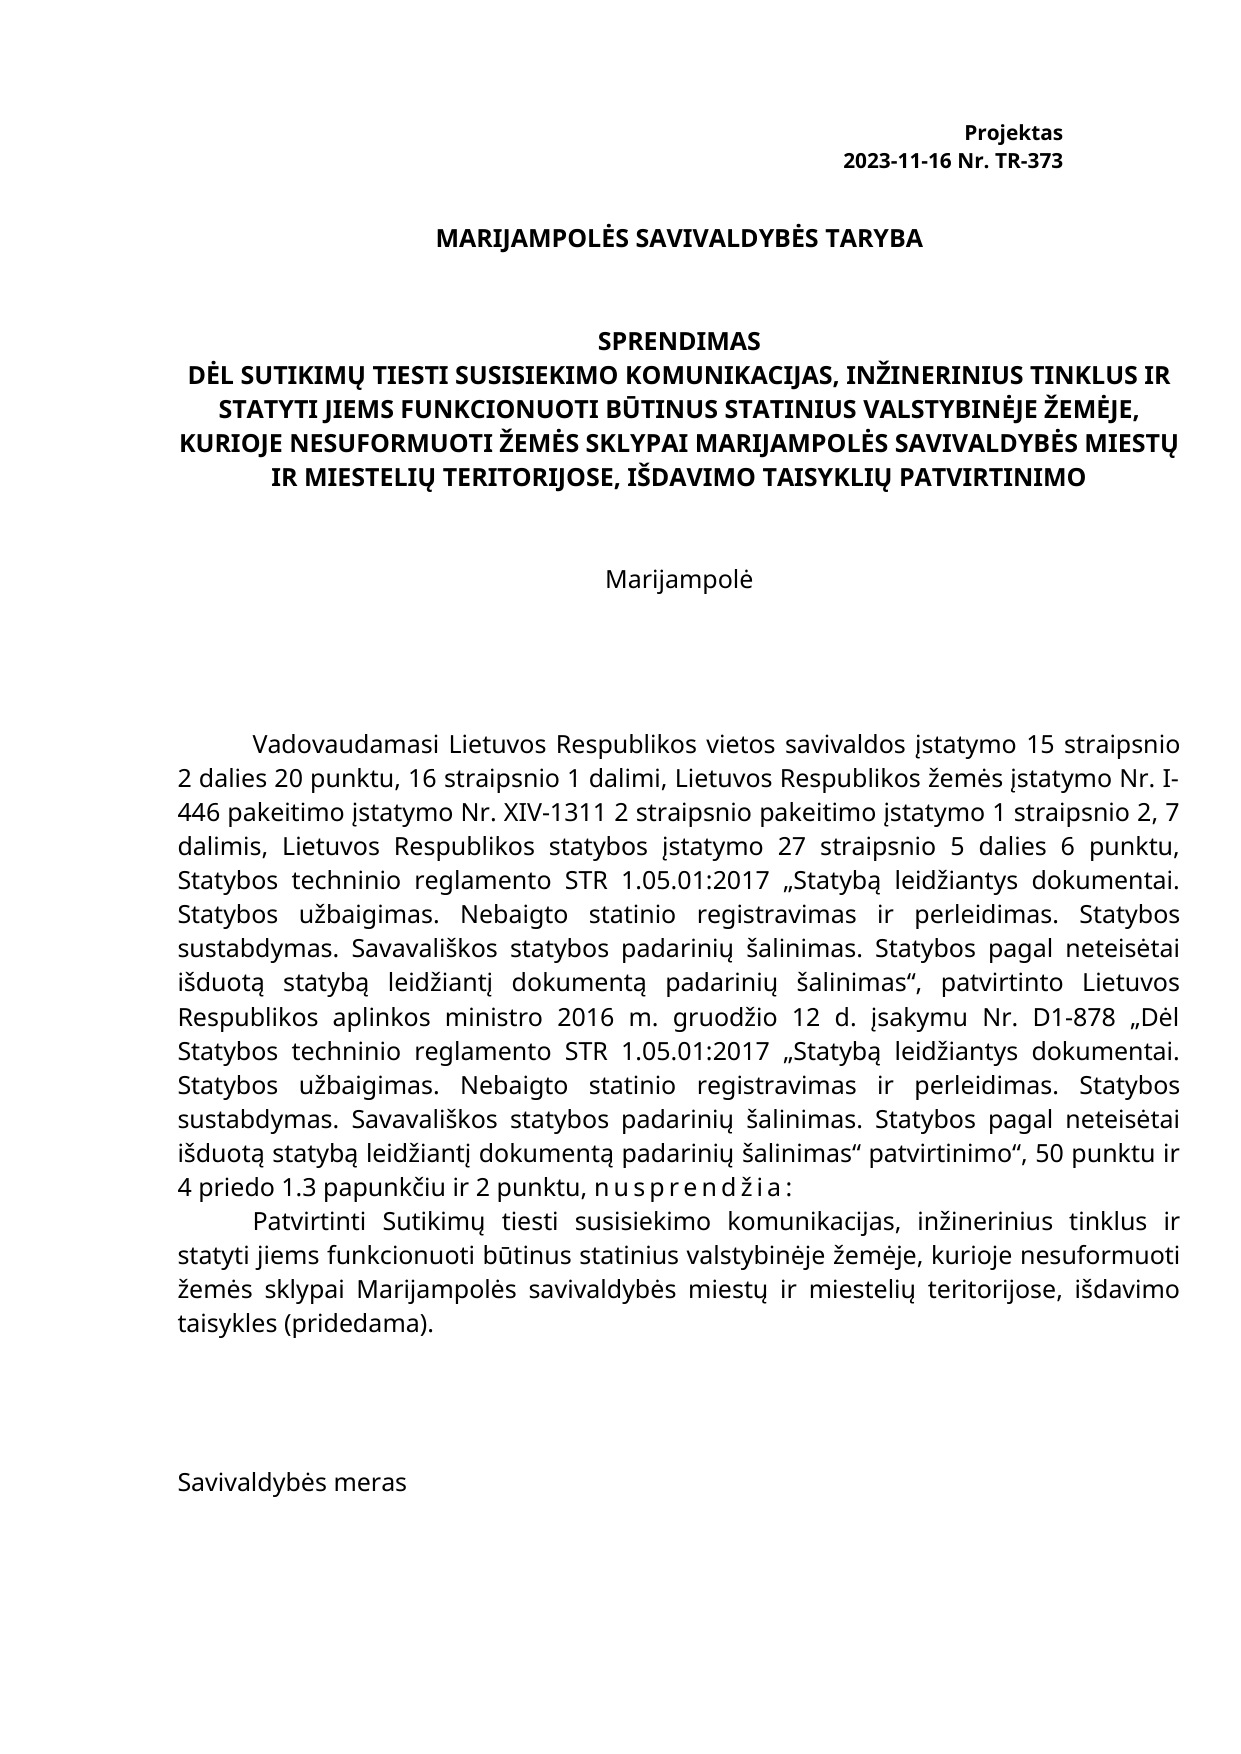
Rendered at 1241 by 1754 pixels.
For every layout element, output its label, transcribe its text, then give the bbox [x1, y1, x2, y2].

text Patvirtinti Sutikimų tiesti susisiekimo komunikacijas, inžinerinius tinklus ir statyti jiems funkcionuoti būtinus statinius valstybinėje žemėje, kurioje nesuformuoti žemės sklypai Marijampolės savivaldybės miestų ir miestelių teritorijose, išdavimo taisykles (pridedama). [177, 1203, 1181, 1340]
text DĖL SUTIKIMŲ TIESTI SUSISIEKIMO KOMUNIKACIJAS, INŽINERINIUS TINKLUS IR STATYTI JIEMS FUNKCIONUOTI BŪTINUS STATINIUS VALSTYBINĖJE ŽEMĖJE, KURIOJE NESUFORMUOTI ŽEMĖS SKLYPAI MARIJAMPOLĖS SAVIVALDYBĖS MIESTŲ IR MIESTELIŲ TERITORIJOSE, IŠDAVIMO TAISYKLIŲ PATVIRTINIMO [177, 357, 1181, 493]
text MARIJAMPOLĖS SAVIVALDYBĖS TARYBA [177, 221, 1181, 255]
text Vadovaudamasi Lietuvos Respublikos vietos savivaldos įstatymo 15 straipsnio 2 dalies 20 punktu, 16 straipsnio 1 dalimi, Lietuvos Respublikos žemės įstatymo Nr. I-446 pakeitimo įstatymo Nr. XIV-1311 2 straipsnio pakeitimo įstatymo 1 straipsnio 2, 7 dalimis, Lietuvos Respublikos statybos įstatymo 27 straipsnio 5 dalies 6 punktu, Statybos techninio reglamento STR 1.05.01:2017 „Statybą leidžiantys dokumentai. Statybos užbaigimas. Nebaigto statinio registravimas ir perleidimas. Statybos sustabdymas. Savavališkos statybos padarinių šalinimas. Statybos pagal neteisėtai išduotą statybą leidžiantį dokumentą padarinių šalinimas“, patvirtinto Lietuvos Respublikos aplinkos ministro 2016 m. gruodžio 12 d. įsakymu Nr. D1-878 „Dėl Statybos techninio reglamento STR 1.05.01:2017 „Statybą leidžiantys dokumentai. Statybos užbaigimas. Nebaigto statinio registravimas ir perleidimas. Statybos sustabdymas. Savavališkos statybos padarinių šalinimas. Statybos pagal neteisėtai išduotą statybą leidžiantį dokumentą padarinių šalinimas“ patvirtinimo“, 50 punktu ir 4 priedo 1.3 papunkčiu ir 2 punktu, nusprendžia: [177, 727, 1181, 1203]
text Projektas [177, 118, 1063, 147]
text Marijampolė [177, 562, 1181, 596]
text 2023-11-16 Nr. TR-373 [177, 147, 1063, 175]
text SPRENDIMAS [177, 323, 1181, 357]
table_header Savivaldybės meras [177, 1465, 1187, 1499]
